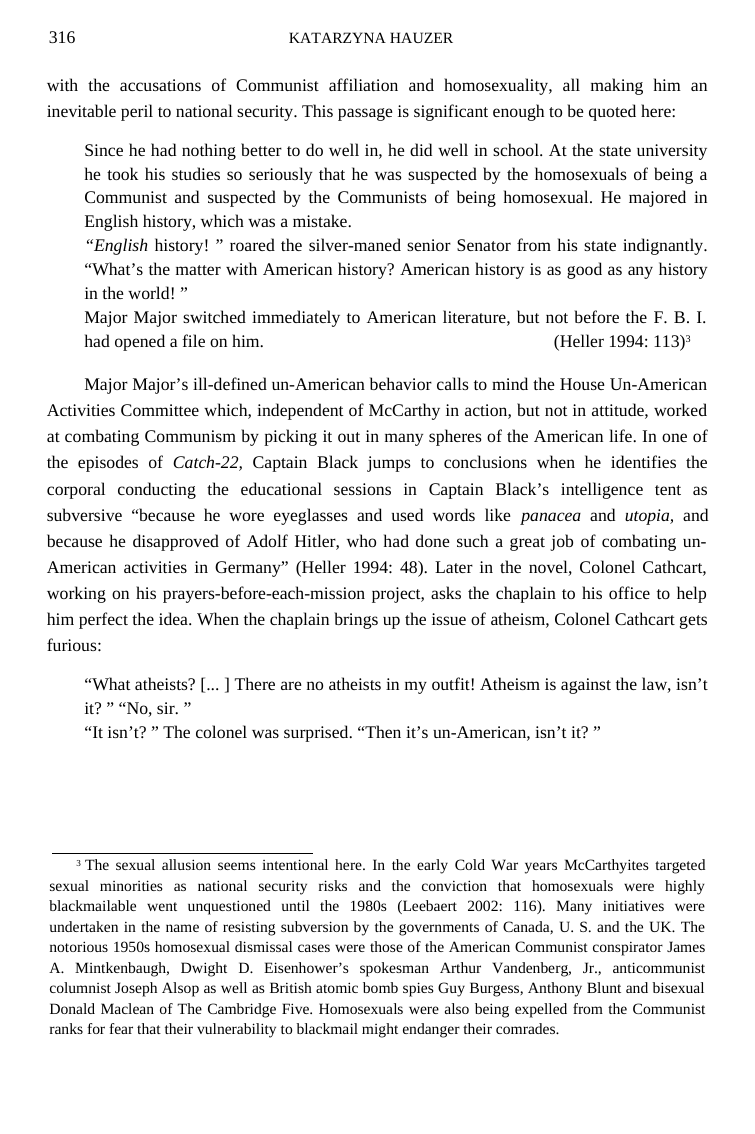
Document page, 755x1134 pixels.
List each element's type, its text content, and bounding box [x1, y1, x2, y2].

text Major Major’s ill-defined un-American behavior calls to mind the House Un-American Activities Committee which, independent of McCarthy in action, but not in attitude, worked at combating Communism by picking it out in many spheres of the American life. In one of the episodes of Catch-22, Captain Black jumps to conclusions when he identifies the corporal conducting the educational sessions in Captain Black’s intelligence tent as subversive “because he wore eyeglasses and used words like panacea and utopia, and because he disapproved of Adolf Hitler, who had done such a great job of combating un-American activities in Germany” (Heller 1994: 48). Later in the novel, Colonel Cathcart, working on his prayers-before-each-mission project, asks the chaplain to his office to help him perfect the idea. When the chaplain brings up the issue of atheism, Colonel Cathcart gets furious: [47, 374, 709, 656]
text Since he had nothing better to do well in, he did well in school. At the state university he took his studies so seriously that he was suspected by the homosexuals of being a Communist and suspected by the Communists of being homosexual. He majored in English history, which was a mistake. [84, 139, 709, 232]
text 316 [49, 27, 81, 47]
text Major Major switched immediately to American literature, but not before the F. B. I. had opened a file on him. (Heller 1994: 113)3 [84, 307, 709, 351]
text KATARZYNA HAUZER [289, 28, 465, 46]
text “It isn’t? ” The colonel was surprised. “Then it’s un-American, isn’t it? ” [84, 722, 709, 742]
text with the accusations of Communist affiliation and homosexuality, all making him an inevitable peril to national security. This passage is significant enough to be quoted here: [47, 74, 709, 121]
text “What atheists? [... ] There are no atheists in my outfit! Atheism is against the law, isn’t it? ” “No, sir. ” [84, 674, 709, 718]
text 3 The sexual allusion seems intentional here. In the early Cold War years McCarthyites targeted sexual minorities as national security risks and the conviction that homosexuals were highly blackmailable went unquestioned until the 1980s (Leebaert 2002: 116). Many initiatives were undertaken in the name of resisting subversion by the governments of Canada, U. S. and the UK. The notorious 1950s homosexual dismissal cases were those of the American Communist conspirator James A. Mintkenbaugh, Dwight D. Eisenhower’s spokesman Arthur Vandenberg, Jr., anticommunist columnist Joseph Alsop as well as British atomic bomb spies Guy Burgess, Anthony Blunt and bisexual Donald Maclean of The Cambridge Five. Homosexuals were also being expelled from the Communist ranks for fear that their vulnerability to blackmail might endanger their comrades. [49, 856, 706, 1038]
text “English history! ” roared the silver-maned senior Senator from his state indignantly. “What’s the matter with American history? American history is as good as any history in the world! ” [84, 235, 709, 303]
